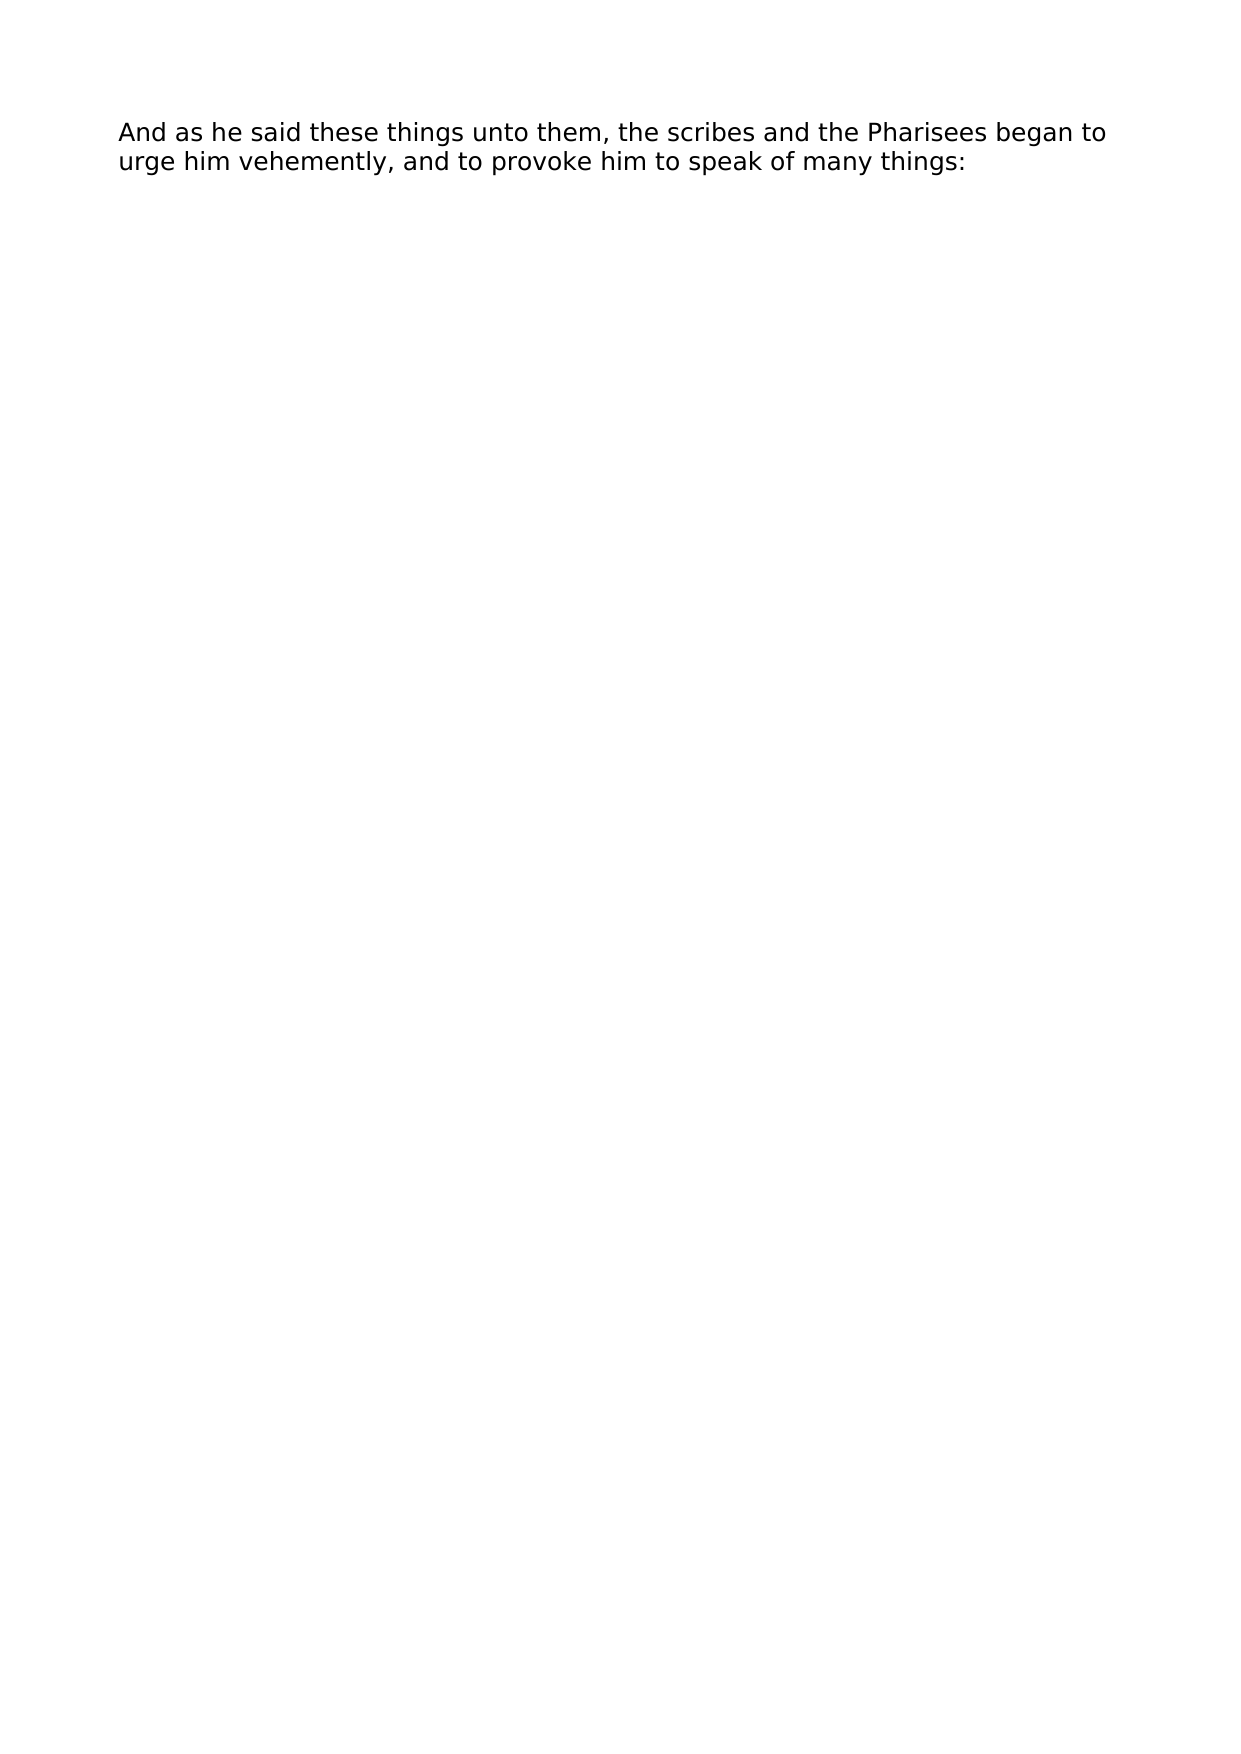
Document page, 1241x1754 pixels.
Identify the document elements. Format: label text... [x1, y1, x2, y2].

text And as he said these things unto them, the scribes and the Pharisees began to urge him vehemently, and to provoke him to speak of many things: [118, 118, 1122, 176]
